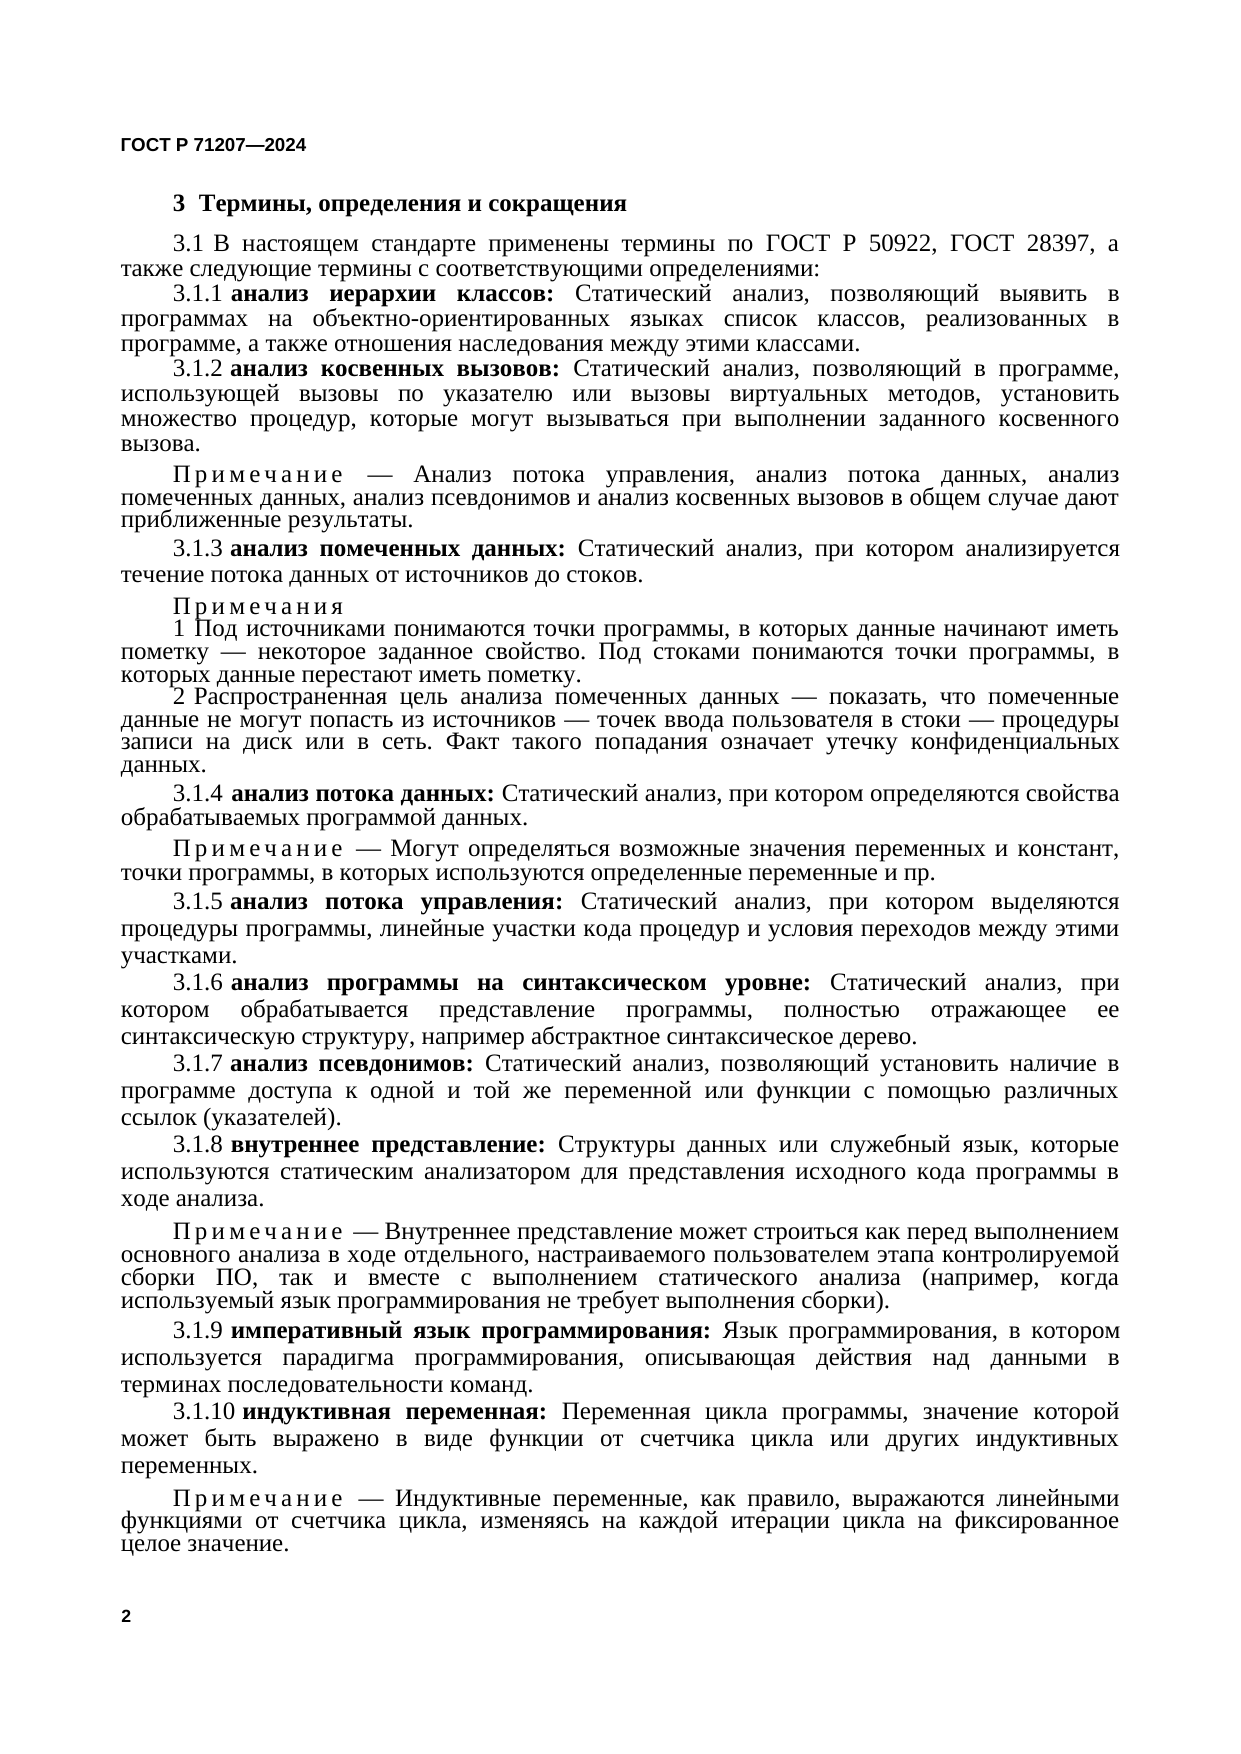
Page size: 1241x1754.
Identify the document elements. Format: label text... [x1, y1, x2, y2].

list анализ иерархии классов: Статический анализ, позволяющий выявить в программах на объектно-ориентированных языках список классов, реализованных в программе, а также отношения наследования между этими классами. [121, 282, 1120, 357]
list индуктивная переменная: Переменная цикла программы, значение которой может быть выражено в виде функции от счетчика цикла или других индуктивных переменных. [121, 1397, 1120, 1478]
list императивный язык программирования: Язык программирования, в котором использу­ется парадигма программирования, описывающая действия над данными в терминах последователь­ности команд. [121, 1317, 1120, 1397]
list анализ потока данных: Статический анализ, при котором определяются свойства обраба­тываемых программой данных. [121, 782, 1120, 831]
text Примечание — Анализ потока управления, анализ потока данных, анализ помеченных данных, анализ псевдонимов и анализ косвенных вызовов в общем случае дают приближенные результаты. [121, 465, 1120, 532]
text Примечание — Могут определяться возможные значения переменных и констант, точки программы, в которых используются определенные переменные и пр. [121, 838, 1120, 885]
list Распространенная цель анализа помеченных данных — показать, что помеченные данные не могут по­пасть из источников — точек ввода пользователя в стоки — процедуры записи на диск или в сеть. Факт такого по­падания означает утечку конфиденциальных данных. [121, 687, 1120, 777]
list анализ потока управления: Статический анализ, при котором выделяются процедуры программы, линейные участки кода процедур и условия переходов между этими участками. [121, 888, 1120, 969]
list В настоящем стандарте применены термины по ГОСТ Р 50922, ГОСТ 28397, а также следую­щие термины с соответствующими определениями: [121, 232, 1120, 282]
list анализ псевдонимов: Статический анализ, позволяющий установить наличие в програм­ме доступа к одной и той же переменной или функции с помощью различных ссылок (указателей). [121, 1050, 1120, 1131]
text Примечание — Индуктивные переменные, как правило, выражаются линейными функциями от счетчи­ка цикла, изменяясь на каждой итерации цикла на фиксированное целое значение. [121, 1488, 1120, 1556]
list Под источниками понимаются точки программы, в которых данные начинают иметь пометку — некоторое заданное свойство. Под стоками понимаются точки программы, в которых данные перестают иметь пометку. [121, 618, 1120, 687]
list анализ программы на синтаксическом уровне: Статический анализ, при котором обра­батывается представление программы, полностью отражающее ее синтаксическую структуру, напри­мер абстрактное синтаксическое дерево. [121, 969, 1120, 1050]
text Примечание — Внутреннее представление может строиться как перед выполнением основного анализа в ходе отдельного, настраиваемого пользователем этапа контролируемой сборки ПО, так и вместе с выполнением статического анализа (например, когда используемый язык программирования не требует выполнения сборки). [121, 1221, 1120, 1313]
list внутреннее представление: Структуры данных или служебный язык, которые использу­ются статическим анализатором для представления исходного кода программы в ходе анализа. [121, 1131, 1120, 1212]
list анализ косвенных вызовов: Статический анализ, позволяющий в программе, использую­щей вызовы по указателю или вызовы виртуальных методов, установить множество процедур, которые могут вызываться при выполнении заданного косвенного вызова. [121, 357, 1120, 457]
subtitle Термины, определения и сокращения [121, 193, 1122, 217]
text Примечания [121, 599, 1122, 618]
list анализ помеченных данных: Статический анализ, при котором анализируется течение потока данных от источников до стоков. [121, 536, 1120, 587]
